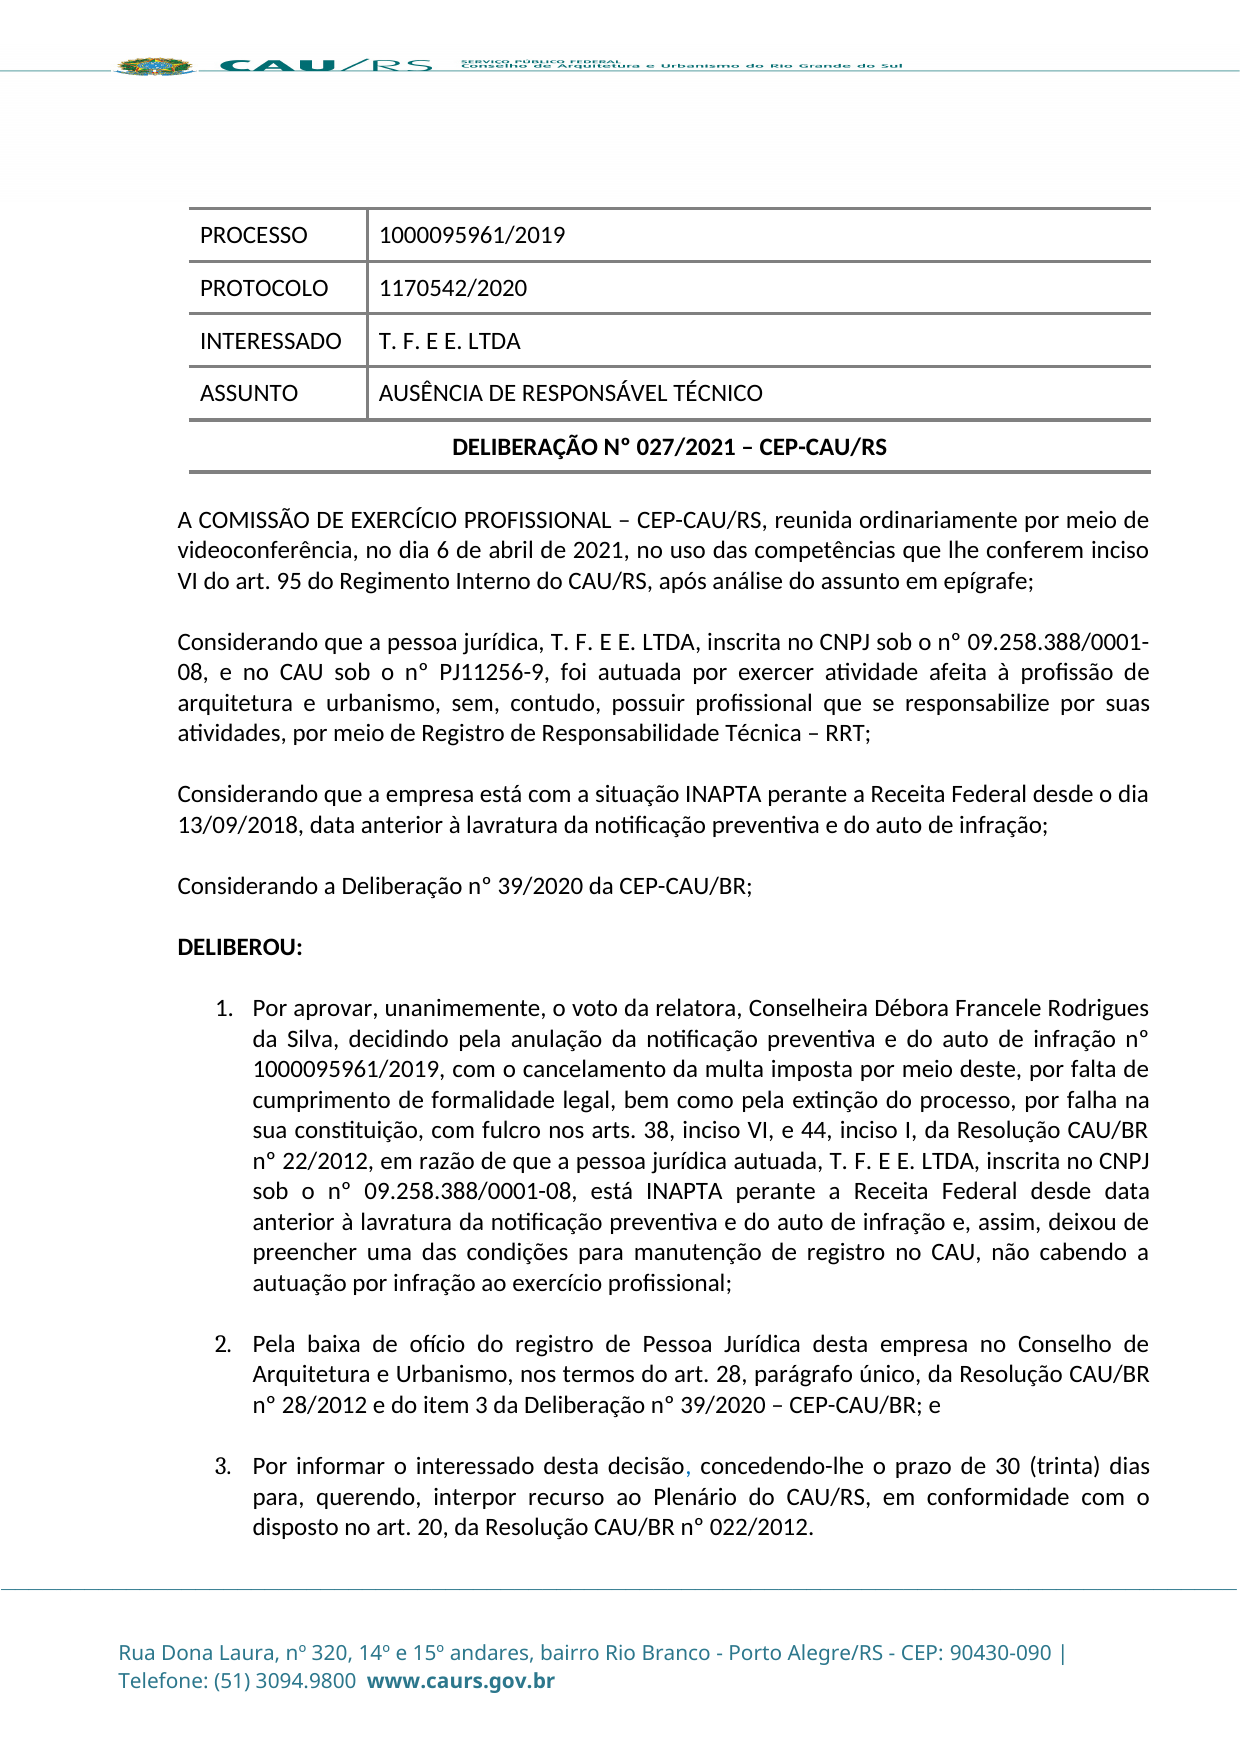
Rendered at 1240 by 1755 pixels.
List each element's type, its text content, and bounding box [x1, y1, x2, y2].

text Considerando que a pessoa jurídica, T. F. E E. LTDA, inscrita no CNPJ sob o nº 09.258.388/0001-08, e no CAU sob o nº PJ11256-9, foi autuada por exercer atividade afeita à profissão de arquitetura e urbanismo, sem, contudo, possuir profissional que se responsabilize por suas atividades, por meio de Registro de Responsabilidade Técnica – RRT; [177, 626, 1151, 748]
list Pela baixa de ofício do registro de Pessoa Jurídica desta empresa no Conselho de Arquitetura e Urbanismo, nos termos do art. 28, parágrafo único, da Resolução CAU/BR nº 28/2012 e do item 3 da Deliberação nº 39/2020 – CEP-CAU/BR; e [215, 1328, 1151, 1419]
text DELIBEROU: [177, 931, 1151, 962]
list Por aprovar, unanimemente, o voto da relatora, Conselheira Débora Francele Rodrigues da Silva, decidindo pela anulação da notificação preventiva e do auto de infração nº 1000095961/2019, com o cancelamento da multa imposta por meio deste, por falta de cumprimento de formalidade legal, bem como pela extinção do processo, por falha na sua constituição, com fulcro nos arts. 38, inciso VI, e 44, inciso I, da Resolução CAU/BR nº 22/2012, em razão de que a pessoa jurídica autuada, T. F. E E. LTDA, inscrita no CNPJ sob o nº 09.258.388/0001-08, está INAPTA perante a Receita Federal desde data anterior à lavratura da notificação preventiva e do auto de infração e, assim, deixou de preencher uma das condições para manutenção de registro no CAU, não cabendo a autuação por infração ao exercício profissional; [215, 992, 1151, 1297]
table_cell AUSÊNCIA DE RESPONSÁVEL TÉCNICO [369, 368, 1151, 418]
table_cell PROTOCOLO [189, 263, 366, 312]
table_cell ASSUNTO [189, 368, 366, 418]
table_cell T. F. E E. LTDA [369, 315, 1151, 365]
table_header 1000095961/2019 [369, 210, 1151, 259]
table_cell INTERESSADO [189, 315, 366, 365]
table_cell DELIBERAÇÃO Nº 027/2021 – CEP-CAU/RS [189, 422, 1151, 470]
text Considerando que a empresa está com a situação INAPTA perante a Receita Federal desde o dia 13/09/2018, data anterior à lavratura da notificação preventiva e do auto de infração; [177, 779, 1151, 840]
text Considerando a Deliberação nº 39/2020 da CEP-CAU/BR; [177, 870, 1151, 901]
table_header PROCESSO [189, 210, 366, 259]
table_cell 1170542/2020 [369, 263, 1151, 312]
list Por informar o interessado desta decisão, concedendo-lhe o prazo de 30 (trinta) dias para, querendo, interpor recurso ao Plenário do CAU/RS, em conformidade com o disposto no art. 20, da Resolução CAU/BR nº 022/2012. [215, 1450, 1151, 1542]
text A COMISSÃO DE EXERCÍCIO PROFISSIONAL – CEP-CAU/RS, reunida ordinariamente por meio de videoconferência, no dia 6 de abril de 2021, no uso das competências que lhe conferem inciso VI do art. 95 do Regimento Interno do CAU/RS, após análise do assunto em epígrafe; [177, 504, 1151, 596]
